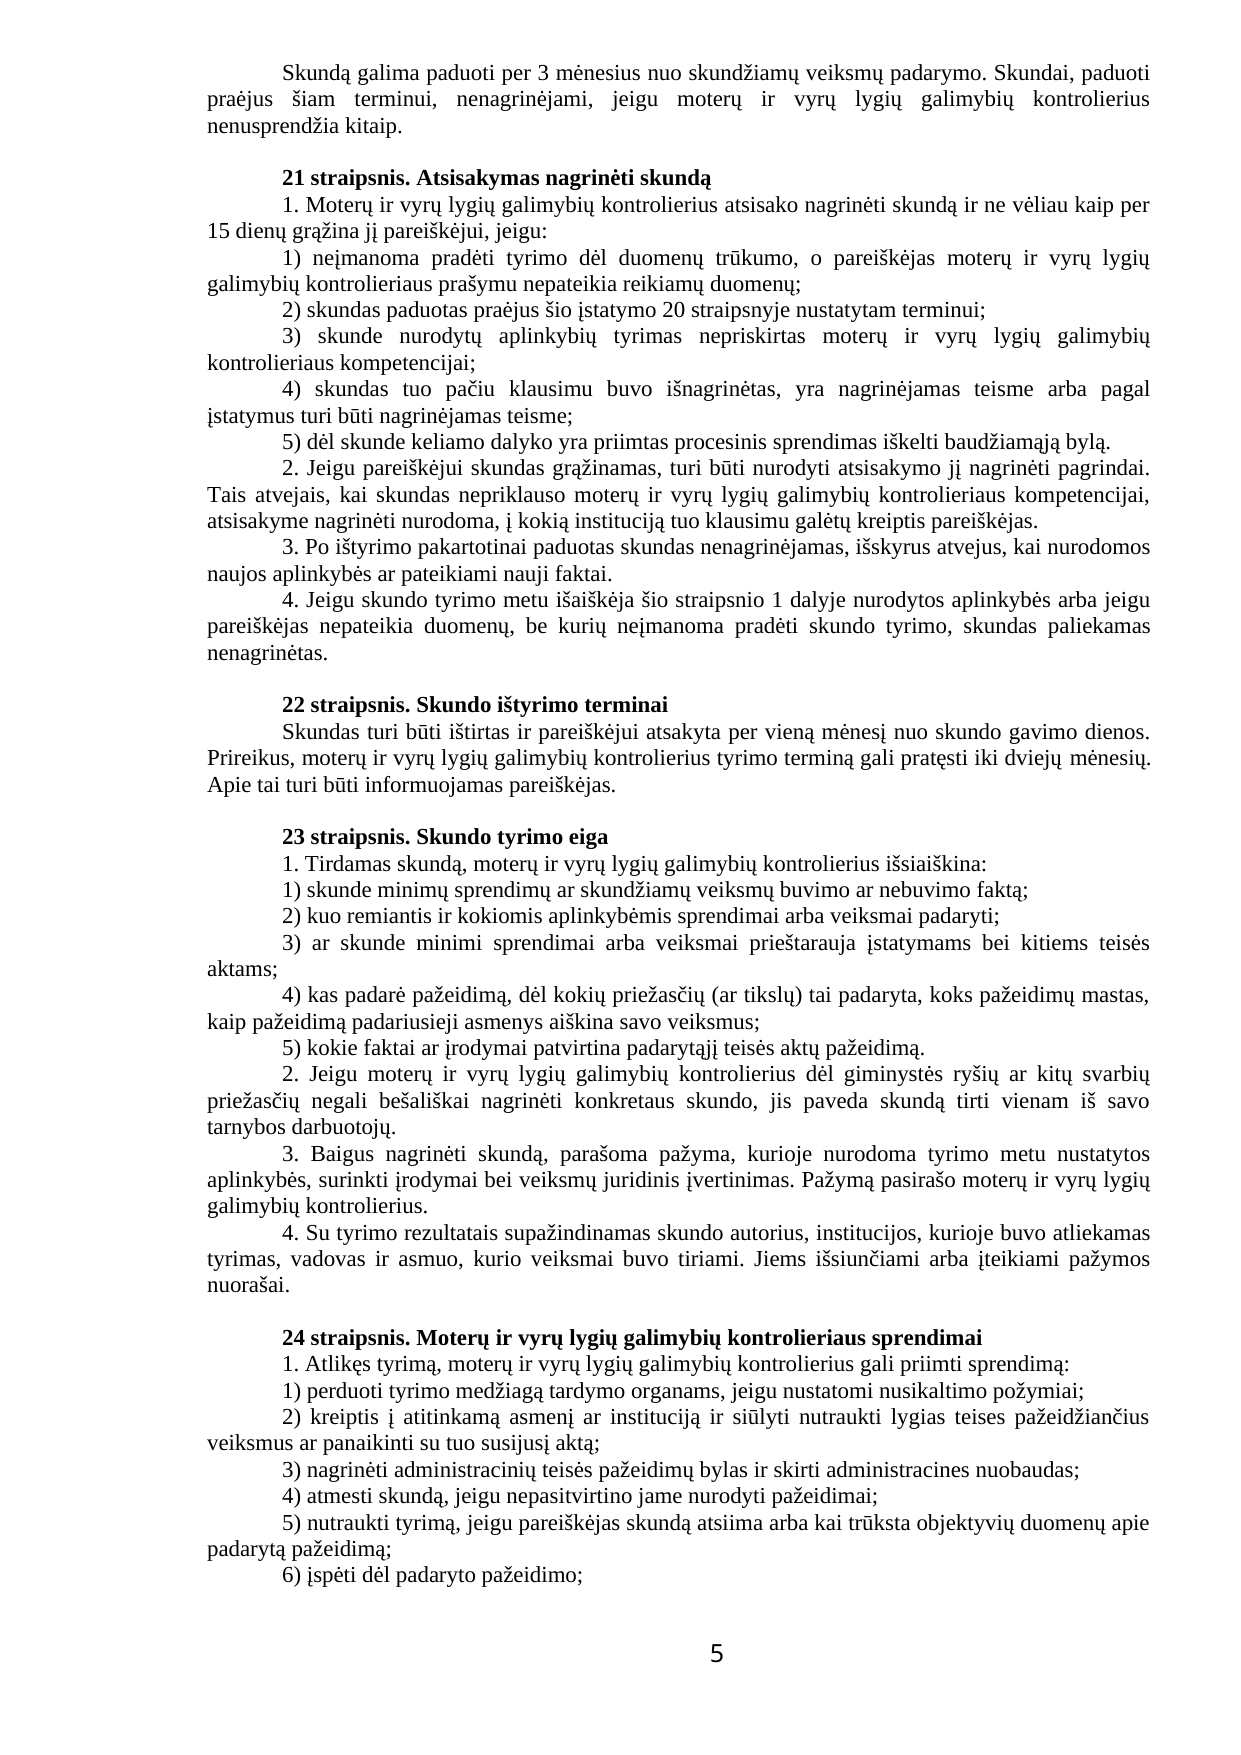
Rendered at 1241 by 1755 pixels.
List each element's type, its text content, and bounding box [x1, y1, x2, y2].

text 24 straipsnis. Moterų ir vyrų lygių galimybių kontrolieriaus sprendimai [207, 1324, 1152, 1350]
text 2) kreiptis į atitinkamą asmenį ar instituciją ir siūlyti nutraukti lygias teises pažeidžiančius veiksmus ar panaikinti su tuo susijusį aktą; [207, 1403, 1152, 1456]
text 4. Jeigu skundo tyrimo metu išaiškėja šio straipsnio 1 dalyje nurodytos aplinkybės arba jeigu pareiškėjas nepateikia duomenų, be kurių neįmanoma pradėti skundo tyrimo, skundas paliekamas nenagrinėtas. [207, 586, 1152, 665]
text 1) neįmanoma pradėti tyrimo dėl duomenų trūkumo, o pareiškėjas moterų ir vyrų lygių galimybių kontrolieriaus prašymu nepateikia reikiamų duomenų; [207, 243, 1152, 296]
text 2. Jeigu pareiškėjui skundas grąžinamas, turi būti nurodyti atsisakymo jį nagrinėti pagrindai. Tais atvejais, kai skundas nepriklauso moterų ir vyrų lygių galimybių kontrolieriaus kompetencijai, atsisakyme nagrinėti nurodoma, į kokią instituciją tuo klausimu galėtų kreiptis pareiškėjas. [207, 454, 1152, 533]
text 1. Atlikęs tyrimą, moterų ir vyrų lygių galimybių kontrolierius gali priimti sprendimą: [207, 1350, 1152, 1377]
text 6) įspėti dėl padaryto pažeidimo; [207, 1561, 1152, 1588]
text 5) nutraukti tyrimą, jeigu pareiškėjas skundą atsiima arba kai trūksta objektyvių duomenų apie padarytą pažeidimą; [207, 1508, 1152, 1561]
text 1) perduoti tyrimo medžiagą tardymo organams, jeigu nustatomi nusikaltimo požymiai; [207, 1377, 1152, 1403]
text 1. Tirdamas skundą, moterų ir vyrų lygių galimybių kontrolierius išsiaiškina: [207, 850, 1152, 876]
text 1. Moterų ir vyrų lygių galimybių kontrolierius atsisako nagrinėti skundą ir ne vėliau kaip per 15 dienų grąžina jį pareiškėjui, jeigu: [207, 191, 1152, 243]
text 2) kuo remiantis ir kokiomis aplinkybėmis sprendimai arba veiksmai padaryti; [207, 902, 1152, 929]
text 3) nagrinėti administracinių teisės pažeidimų bylas ir skirti administracines nuobaudas; [207, 1456, 1152, 1482]
text 22 straipsnis. Skundo ištyrimo terminai [207, 692, 1152, 718]
text 5) dėl skunde keliamo dalyko yra priimtas procesinis sprendimas iškelti baudžiamąją bylą. [207, 428, 1152, 454]
text 3. Po ištyrimo pakartotinai paduotas skundas nenagrinėjamas, išskyrus atvejus, kai nurodomos naujos aplinkybės ar pateikiami nauji faktai. [207, 533, 1152, 586]
text 23 straipsnis. Skundo tyrimo eiga [207, 823, 1152, 850]
text 3) ar skunde minimi sprendimai arba veiksmai prieštarauja įstatymams bei kitiems teisės aktams; [207, 929, 1152, 981]
text Skundas turi būti ištirtas ir pareiškėjui atsakyta per vieną mėnesį nuo skundo gavimo dienos. Prireikus, moterų ir vyrų lygių galimybių kontrolierius tyrimo terminą gali pratęsti iki dviejų mėnesių. Apie tai turi būti informuojamas pareiškėjas. [207, 718, 1152, 797]
text Skundą galima paduoti per 3 mėnesius nuo skundžiamų veiksmų padarymo. Skundai, paduoti praėjus šiam terminui, nenagrinėjami, jeigu moterų ir vyrų lygių galimybių kontrolierius nenusprendžia kitaip. [207, 59, 1152, 138]
text 3) skunde nurodytų aplinkybių tyrimas nepriskirtas moterų ir vyrų lygių galimybių kontrolieriaus kompetencijai; [207, 323, 1152, 375]
text 2) skundas paduotas praėjus šio įstatymo 20 straipsnyje nustatytam terminui; [207, 296, 1152, 323]
text 4) skundas tuo pačiu klausimu buvo išnagrinėtas, yra nagrinėjamas teisme arba pagal įstatymus turi būti nagrinėjamas teisme; [207, 375, 1152, 428]
text 4. Su tyrimo rezultatais supažindinamas skundo autorius, institucijos, kurioje buvo atliekamas tyrimas, vadovas ir asmuo, kurio veiksmai buvo tiriami. Jiems išsiunčiami arba įteikiami pažymos nuorašai. [207, 1219, 1152, 1298]
text 4) kas padarė pažeidimą, dėl kokių priežasčių (ar tikslų) tai padaryta, koks pažeidimų mastas, kaip pažeidimą padariusieji asmenys aiškina savo veiksmus; [207, 981, 1152, 1034]
text 2. Jeigu moterų ir vyrų lygių galimybių kontrolierius dėl giminystės ryšių ar kitų svarbių priežasčių negali bešališkai nagrinėti konkretaus skundo, jis paveda skundą tirti vienam iš savo tarnybos darbuotojų. [207, 1061, 1152, 1139]
text 21 straipsnis. Atsisakymas nagrinėti skundą [207, 164, 1152, 191]
text 1) skunde minimų sprendimų ar skundžiamų veiksmų buvimo ar nebuvimo faktą; [207, 876, 1152, 902]
text 5) kokie faktai ar įrodymai patvirtina padarytąjį teisės aktų pažeidimą. [207, 1034, 1152, 1061]
text 3. Baigus nagrinėti skundą, parašoma pažyma, kurioje nurodoma tyrimo metu nustatytos aplinkybės, surinkti įrodymai bei veiksmų juridinis įvertinimas. Pažymą pasirašo moterų ir vyrų lygių galimybių kontrolierius. [207, 1139, 1152, 1219]
text 4) atmesti skundą, jeigu nepasitvirtino jame nurodyti pažeidimai; [207, 1482, 1152, 1508]
